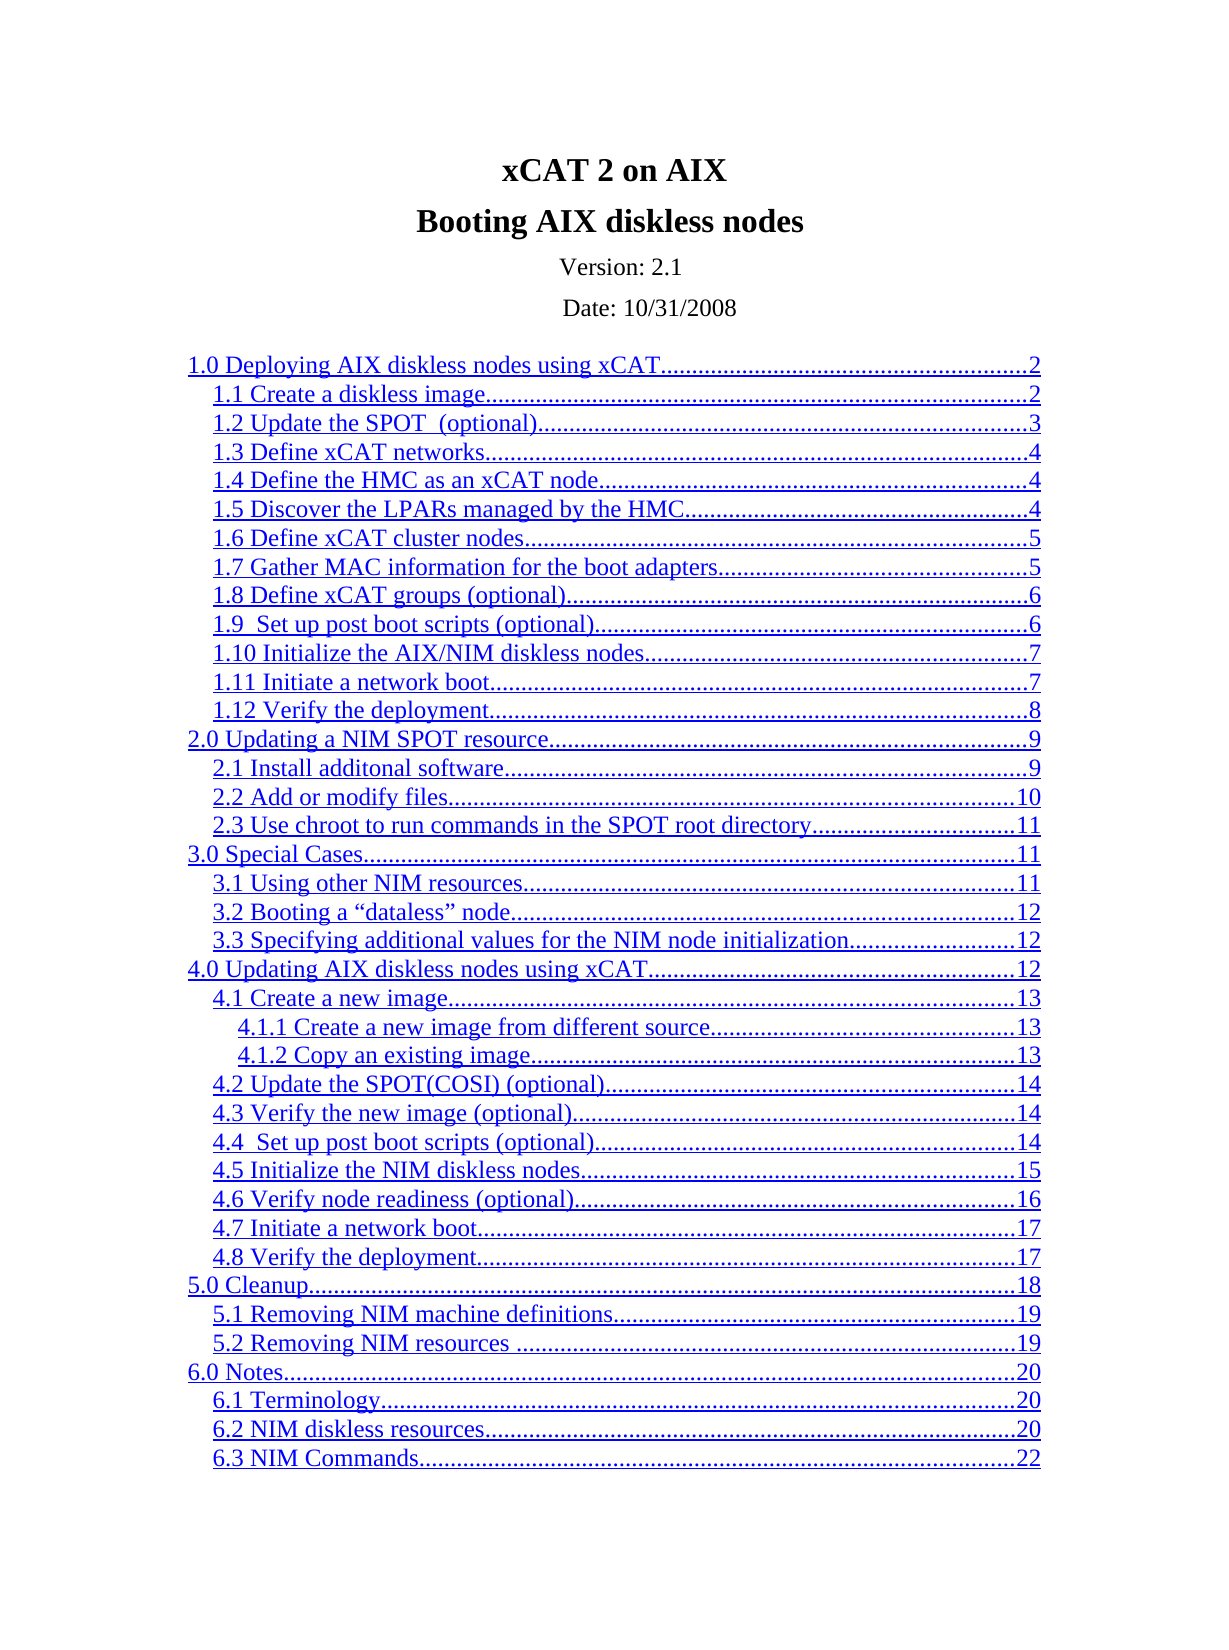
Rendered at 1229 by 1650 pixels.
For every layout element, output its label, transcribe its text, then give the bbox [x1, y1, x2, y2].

text Version: 2.1 [187, 252, 1041, 280]
text 1.8 Define xCAT groups (optional) 6 [212, 580, 1041, 605]
text 4.1.1 Create a new image from different source 13 [237, 1012, 1041, 1037]
text 5.2 Removing NIM resources 19 [212, 1328, 1041, 1353]
text 1.11 Initiate a network boot 7 [212, 667, 1041, 692]
text 4.7 Initiate a network boot 17 [212, 1213, 1041, 1238]
text 6.1 Terminology 20 [212, 1385, 1041, 1410]
text 4.1 Create a new image 13 [212, 983, 1041, 1008]
text 4.0 Updating AIX diskless nodes using xCAT 12 [187, 954, 1041, 979]
text 4.5 Initialize the NIM diskless nodes 15 [212, 1155, 1041, 1180]
text 4.4 Set up post boot scripts (optional) 14 [212, 1127, 1041, 1152]
text 4.2 Update the SPOT(COSI) (optional) 14 [212, 1069, 1041, 1094]
text 3.1 Using other NIM resources. 11 [212, 868, 1041, 893]
text Date: 10/31/2008 [562, 293, 1041, 322]
text 3.0 Special Cases 11 [187, 839, 1041, 864]
text 5.0 Cleanup 18 [187, 1270, 1041, 1295]
text 1.7 Gather MAC information for the boot adapters. 5 [212, 552, 1041, 577]
text 6.3 NIM Commands 22 [212, 1443, 1041, 1468]
text 6.0 Notes 20 [187, 1357, 1041, 1382]
text 1.6 Define xCAT cluster nodes 5 [212, 523, 1041, 548]
text 1.10 Initialize the AIX/NIM diskless nodes 7 [212, 638, 1041, 663]
text 4.6 Verify node readiness (optional) 16 [212, 1184, 1041, 1209]
text 1.2 Update the SPOT (optional) 3 [212, 408, 1041, 433]
text 1.0 Deploying AIX diskless nodes using xCAT 2 [187, 350, 1041, 375]
text 1.3 Define xCAT networks 4 [212, 437, 1041, 462]
text 3.3 Specifying additional values for the NIM node initialization. 12 [212, 925, 1041, 950]
text xCAT 2 on AIX [187, 150, 1041, 188]
text 2.2 Add or modify files 10 [212, 782, 1041, 807]
text 4.3 Verify the new image (optional) 14 [212, 1098, 1041, 1123]
text 6.2 NIM diskless resources 20 [212, 1414, 1041, 1439]
text 1.5 Discover the LPARs managed by the HMC 4 [212, 494, 1041, 519]
text 2.1 Install additonal software 9 [212, 753, 1041, 778]
text 1.9 Set up post boot scripts (optional) 6 [212, 609, 1041, 634]
text 1.1 Create a diskless image 2 [212, 379, 1041, 404]
text 1.12 Verify the deployment 8 [212, 695, 1041, 720]
text 2.3 Use chroot to run commands in the SPOT root directory 11 [212, 810, 1041, 835]
text 4.1.2 Copy an existing image 13 [237, 1040, 1041, 1065]
text 2.0 Updating a NIM SPOT resource 9 [187, 724, 1041, 749]
text 4.8 Verify the deployment 17 [212, 1242, 1041, 1267]
text 3.2 Booting a “dataless” node. 12 [212, 897, 1041, 922]
text Booting AIX diskless nodes [187, 201, 1041, 239]
text 1.4 Define the HMC as an xCAT node 4 [212, 465, 1041, 490]
text 5.1 Removing NIM machine definitions 19 [212, 1299, 1041, 1324]
